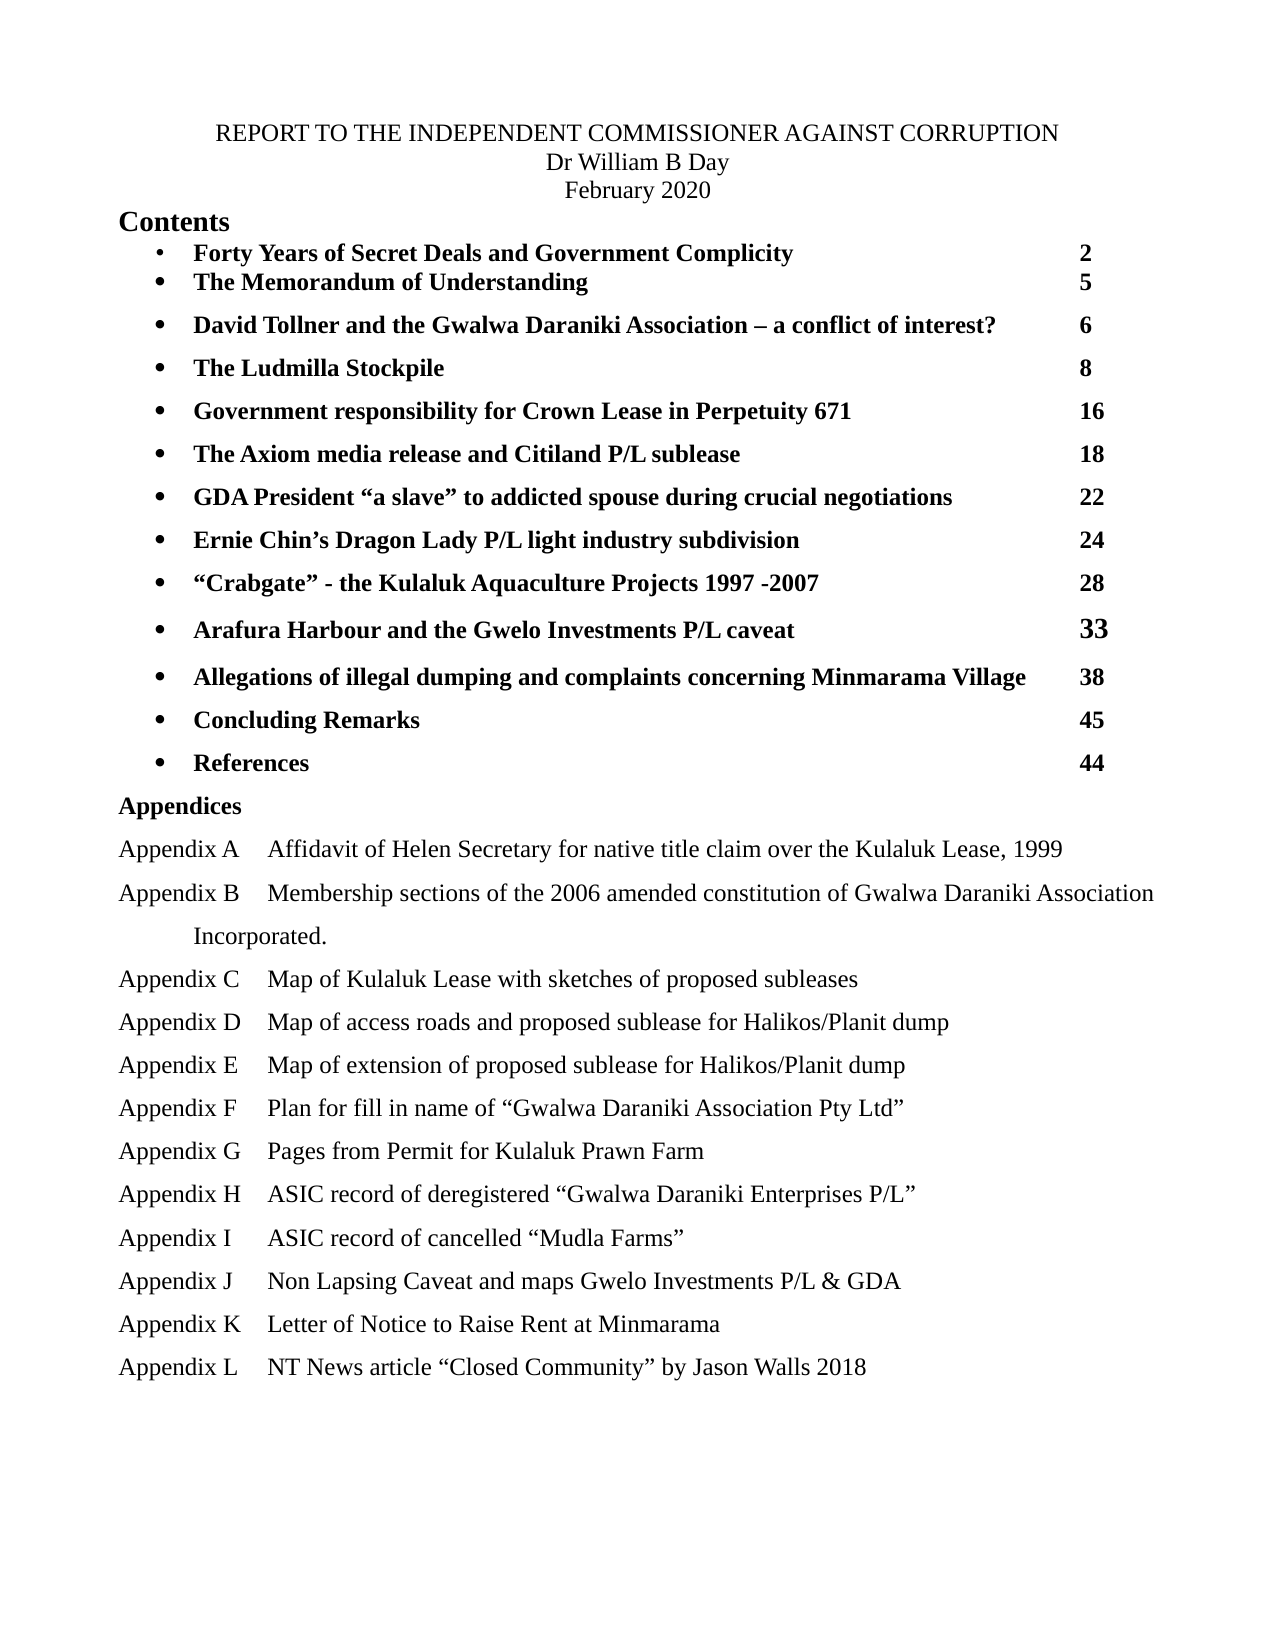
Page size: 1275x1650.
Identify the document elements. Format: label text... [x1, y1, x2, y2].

text Appendix I ASIC record of cancelled “Mudla Farms” [118, 1223, 1157, 1251]
list David Tollner and the Gwalwa Daraniki Association – a conflict of interest? 6 [156, 310, 1157, 338]
list Allegations of illegal dumping and complaints concerning Minmarama Village 38 [156, 662, 1157, 691]
text February 2020 [118, 176, 1157, 204]
text Appendix C Map of Kulaluk Lease with sketches of proposed subleases [118, 964, 1157, 993]
list Ernie Chin’s Dragon Lady P/L light industry subdivision 24 [156, 525, 1157, 554]
list Government responsibility for Crown Lease in Perpetuity 671 16 [156, 396, 1157, 425]
text Appendix A Affidavit of Helen Secretary for native title claim over the Kulaluk Lease, 1999 [118, 834, 1157, 863]
text Appendix E Map of extension of proposed sublease for Halikos/Planit dump [118, 1050, 1157, 1079]
text Appendix B Membership sections of the 2006 amended constitution of Gwalwa Daraniki Association Incorporated. [118, 878, 1157, 949]
text Appendix F Plan for fill in name of “Gwalwa Daraniki Association Pty Ltd” [118, 1093, 1157, 1122]
list The Ludmilla Stockpile 8 [156, 353, 1157, 382]
text Appendix D Map of access roads and proposed sublease for Halikos/Planit dump [118, 1007, 1157, 1036]
list “Crabgate” - the Kulaluk Aquaculture Projects 1997 -2007 28 [156, 568, 1157, 597]
text Appendix G Pages from Permit for Kulaluk Prawn Farm [118, 1136, 1157, 1165]
text Contents [118, 204, 1157, 238]
list Forty Years of Secret Deals and Government Complicity 2 [156, 238, 1157, 267]
list Concluding Remarks 45 [156, 705, 1157, 734]
text REPORT TO THE INDEPENDENT COMMISSIONER AGAINST CORRUPTION [118, 118, 1157, 147]
list GDA President “a slave” to addicted spouse during crucial negotiations 22 [156, 482, 1157, 511]
list The Memorandum of Understanding 5 [156, 267, 1157, 295]
list The Axiom media release and Citiland P/L sublease 18 [156, 439, 1157, 468]
text Appendices [118, 791, 1157, 820]
text Dr William B Day [118, 147, 1157, 176]
text Appendix K Letter of Notice to Raise Rent at Minmarama [118, 1309, 1157, 1338]
text Appendix J Non Lapsing Caveat and maps Gwelo Investments P/L & GDA [118, 1266, 1157, 1294]
list References 44 [156, 748, 1157, 777]
text Appendix L NT News article “Closed Community” by Jason Walls 2018 [118, 1352, 1157, 1381]
list Arafura Harbour and the Gwelo Investments P/L caveat 33 [156, 612, 1157, 645]
text Appendix H ASIC record of deregistered “Gwalwa Daraniki Enterprises P/L” [118, 1179, 1157, 1208]
